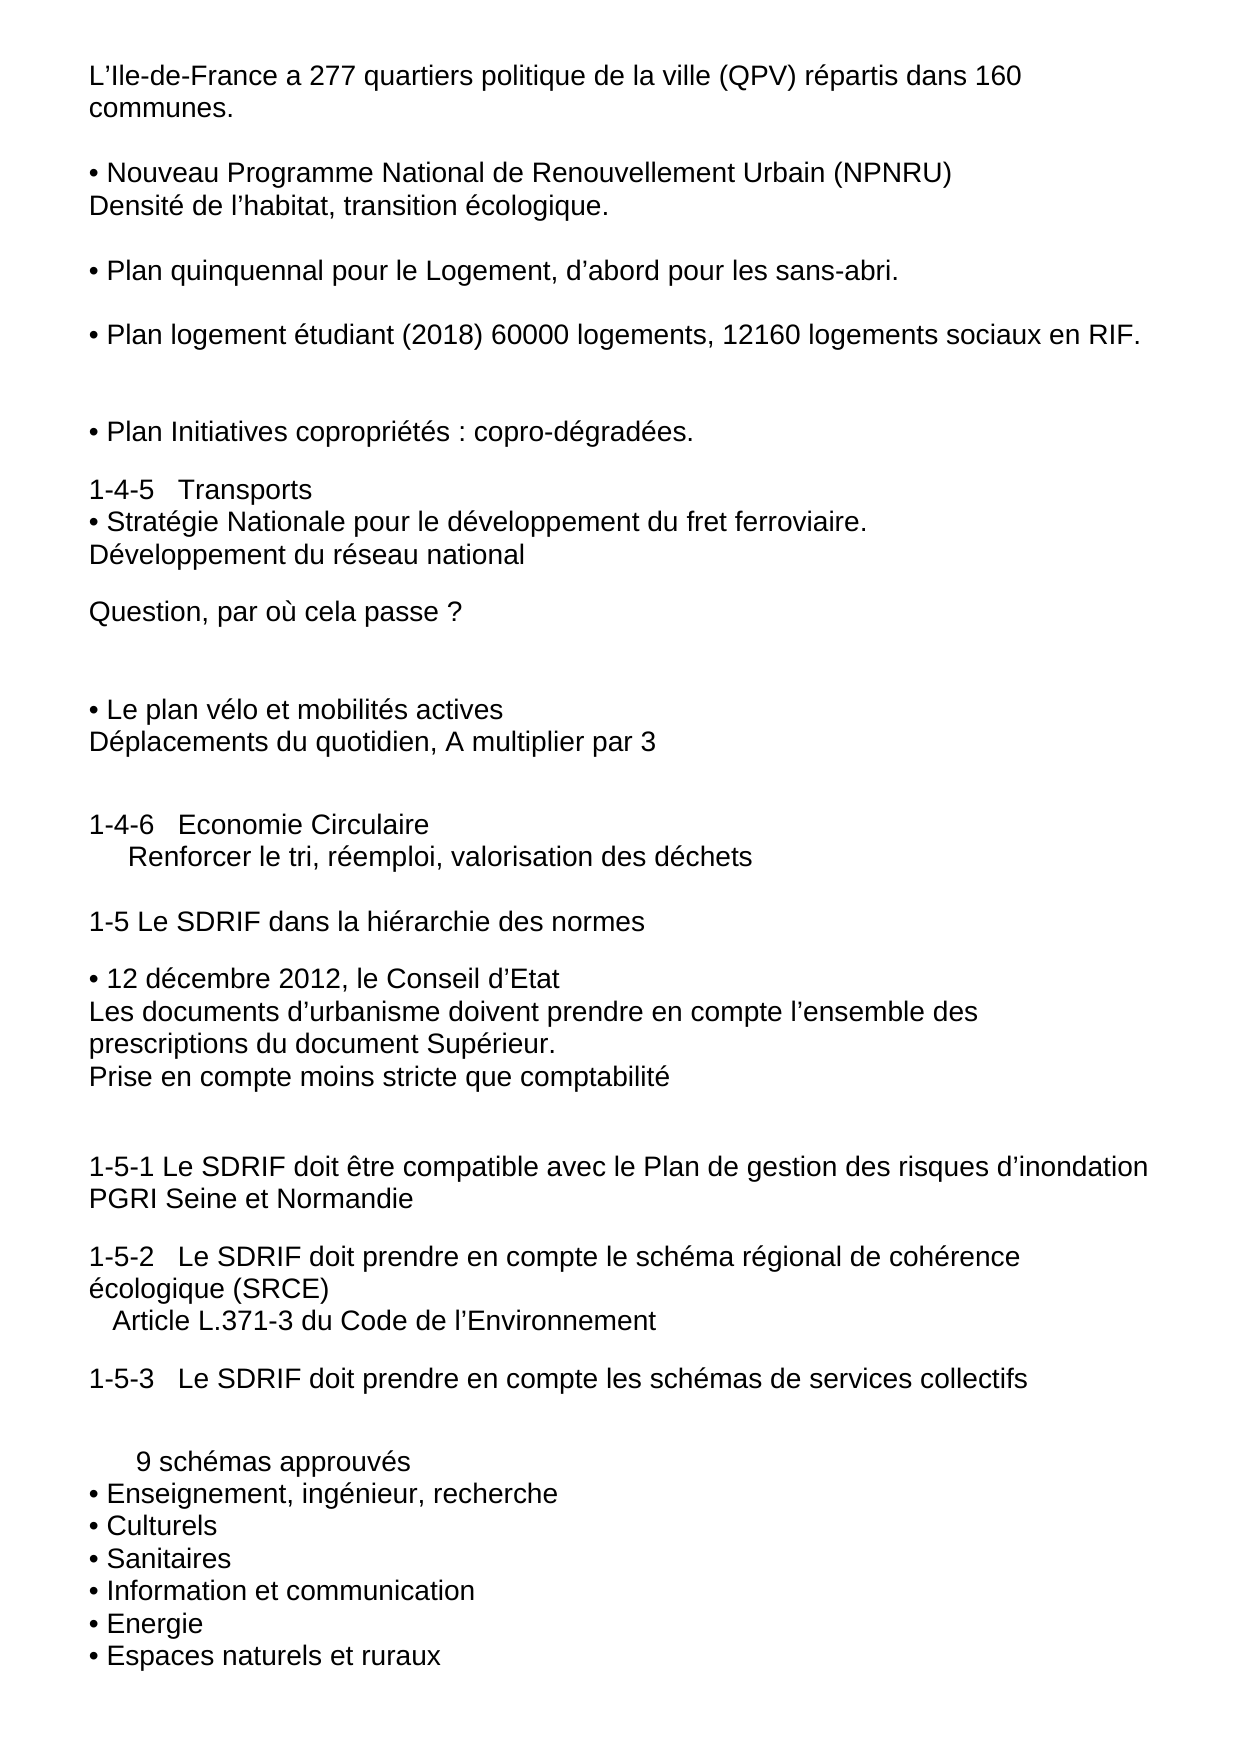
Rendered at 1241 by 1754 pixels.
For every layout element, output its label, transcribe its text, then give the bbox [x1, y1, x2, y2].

text 1-5-2 Le SDRIF doit prendre en compte le schéma régional de cohérence écologique (SRCE) [89, 1239, 1152, 1304]
text Question, par où cela passe ? [89, 595, 1152, 628]
text 1-4-6 Economie Circulaire [89, 808, 1152, 840]
text • Nouveau Programme National de Renouvellement Urbain (NPNRU) [89, 156, 1152, 189]
text • Culturels [89, 1509, 1152, 1542]
text • Enseignement, ingénieur, recherche [89, 1477, 1152, 1509]
text • 12 décembre 2012, le Conseil d’Etat [89, 962, 1152, 995]
text • Sanitaires [89, 1542, 1152, 1574]
text Prise en compte moins stricte que comptabilité [89, 1059, 1152, 1092]
text • Plan logement étudiant (2018) 60000 logements, 12160 logements sociaux en RIF. [89, 318, 1152, 351]
text 1-5-3 Le SDRIF doit prendre en compte les schémas de services collectifs [89, 1362, 1152, 1394]
text • Plan Initiatives copropriétés : copro-dégradées. [89, 415, 1152, 448]
text 9 schémas approuvés [89, 1444, 1152, 1477]
text • Stratégie Nationale pour le développement du fret ferroviaire. [89, 505, 1152, 538]
text 1-5-1 Le SDRIF doit être compatible avec le Plan de gestion des risques d’inondation PGRI Seine et Normandie [89, 1149, 1152, 1214]
text Densité de l’habitat, transition écologique. [89, 189, 1152, 221]
text • Information et communication [89, 1574, 1152, 1607]
text • Energie [89, 1607, 1152, 1639]
text L’Ile-de-France a 277 quartiers politique de la ville (QPV) répartis dans 160 communes. [89, 59, 1152, 124]
text • Plan quinquennal pour le Logement, d’abord pour les sans-abri. [89, 253, 1152, 286]
text • Espaces naturels et ruraux [89, 1639, 1152, 1671]
text 1-4-5 Transports [89, 473, 1152, 505]
text Développement du réseau national [89, 538, 1152, 570]
text prescriptions du document Supérieur. [89, 1027, 1152, 1059]
text Déplacements du quotidien, A multiplier par 3 [89, 725, 1152, 757]
text Article L.371-3 du Code de l’Environnement [89, 1304, 1152, 1337]
text Les documents d’urbanisme doivent prendre en compte l’ensemble des [89, 995, 1152, 1027]
text • Le plan vélo et mobilités actives [89, 693, 1152, 725]
text 1-5 Le SDRIF dans la hiérarchie des normes [89, 905, 1152, 937]
text Renforcer le tri, réemploi, valorisation des déchets [89, 840, 1152, 872]
